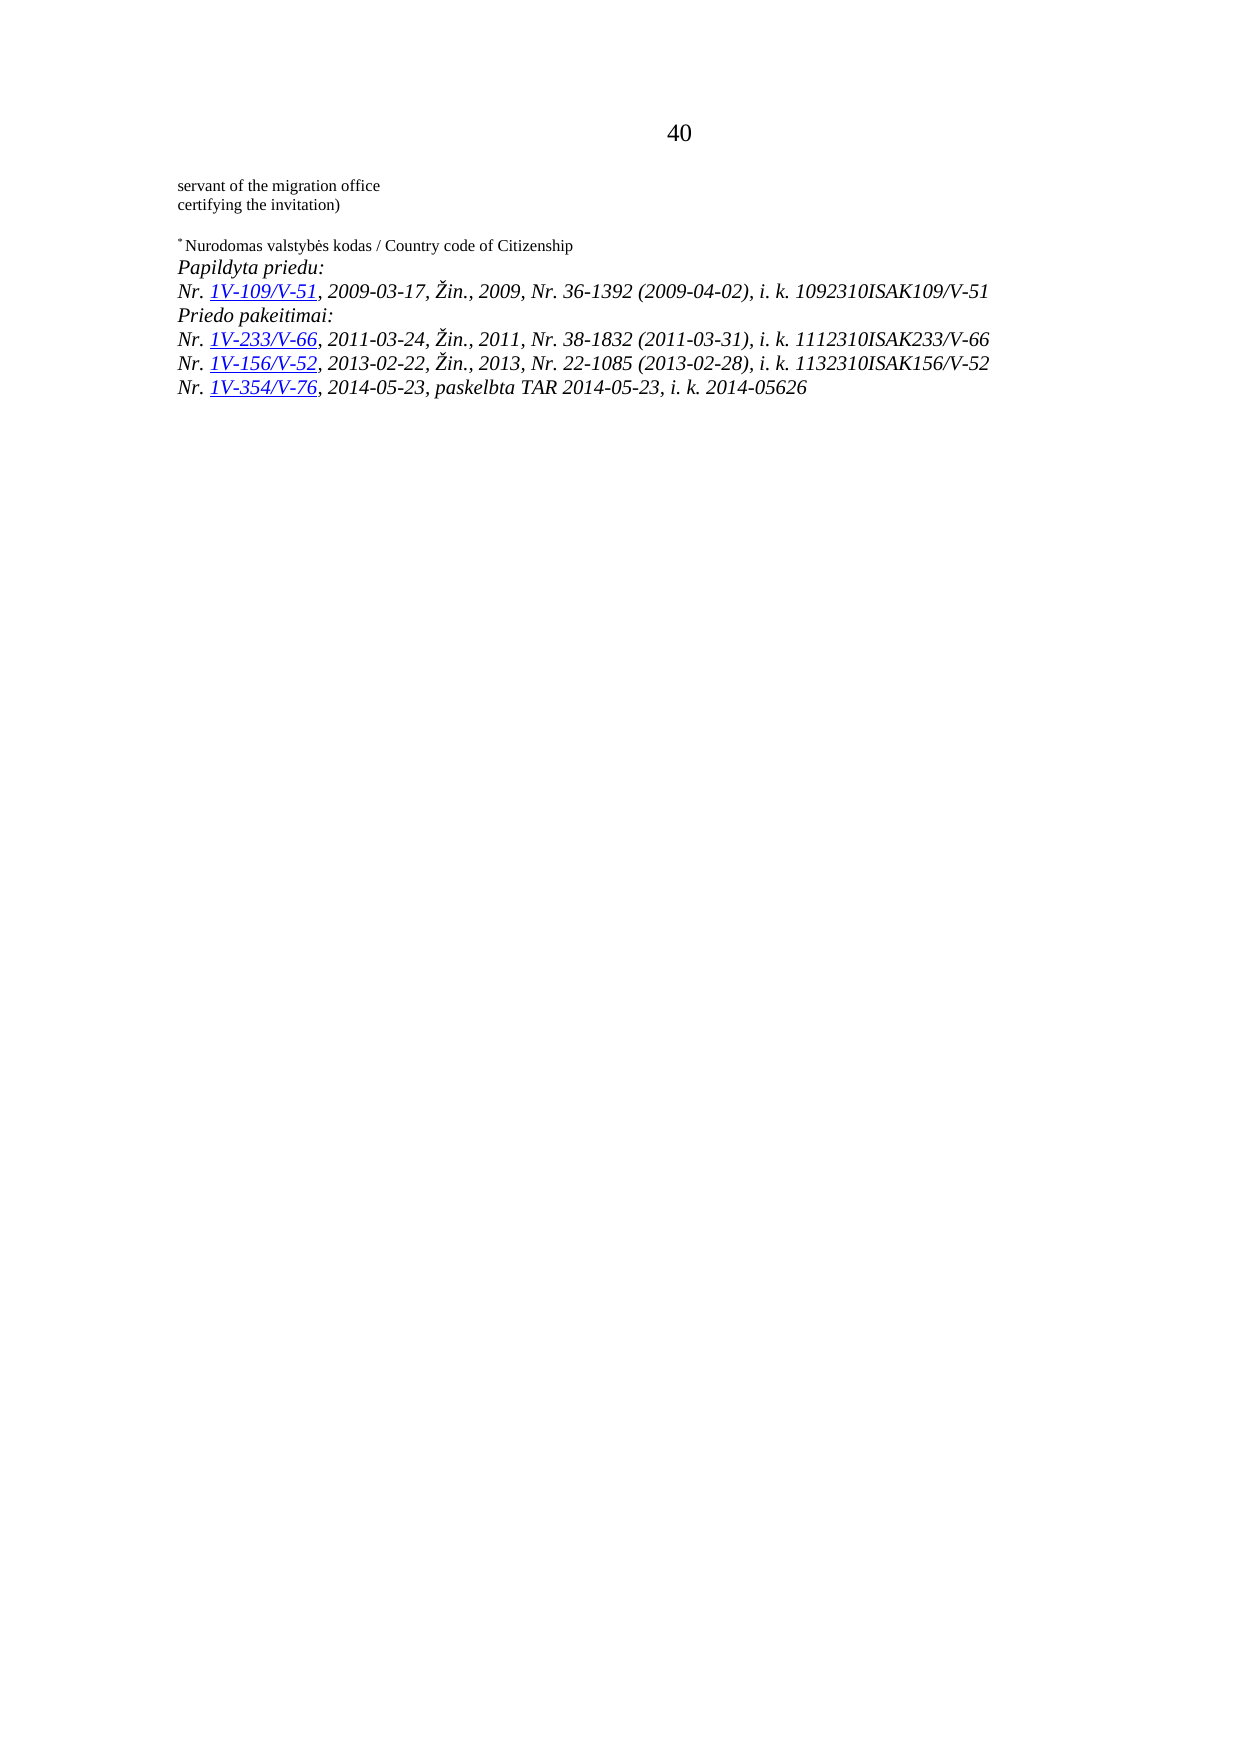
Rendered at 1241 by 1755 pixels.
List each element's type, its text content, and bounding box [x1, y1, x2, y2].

text certifying the invitation) [177, 195, 1181, 214]
text servant of the migration office [177, 176, 1181, 195]
text Priedo pakeitimai: [177, 303, 1181, 327]
text Nr. 1V-354/V-76, 2014-05-23, paskelbta TAR 2014-05-23, i. k. 2014-05626 [177, 375, 1181, 399]
text Nr. 1V-109/V-51, 2009-03-17, Žin., 2009, Nr. 36-1392 (2009-04-02), i. k. 1092310ISAK109/V-51 [177, 279, 1181, 303]
text * Nurodomas valstybės kodas / Country code of Citizenship [177, 236, 1181, 255]
text Nr. 1V-233/V-66, 2011-03-24, Žin., 2011, Nr. 38-1832 (2011-03-31), i. k. 1112310ISAK233/V-66 [177, 327, 1181, 351]
text Nr. 1V-156/V-52, 2013-02-22, Žin., 2013, Nr. 22-1085 (2013-02-28), i. k. 1132310ISAK156/V-52 [177, 351, 1181, 375]
text Papildyta priedu: [177, 255, 1181, 279]
